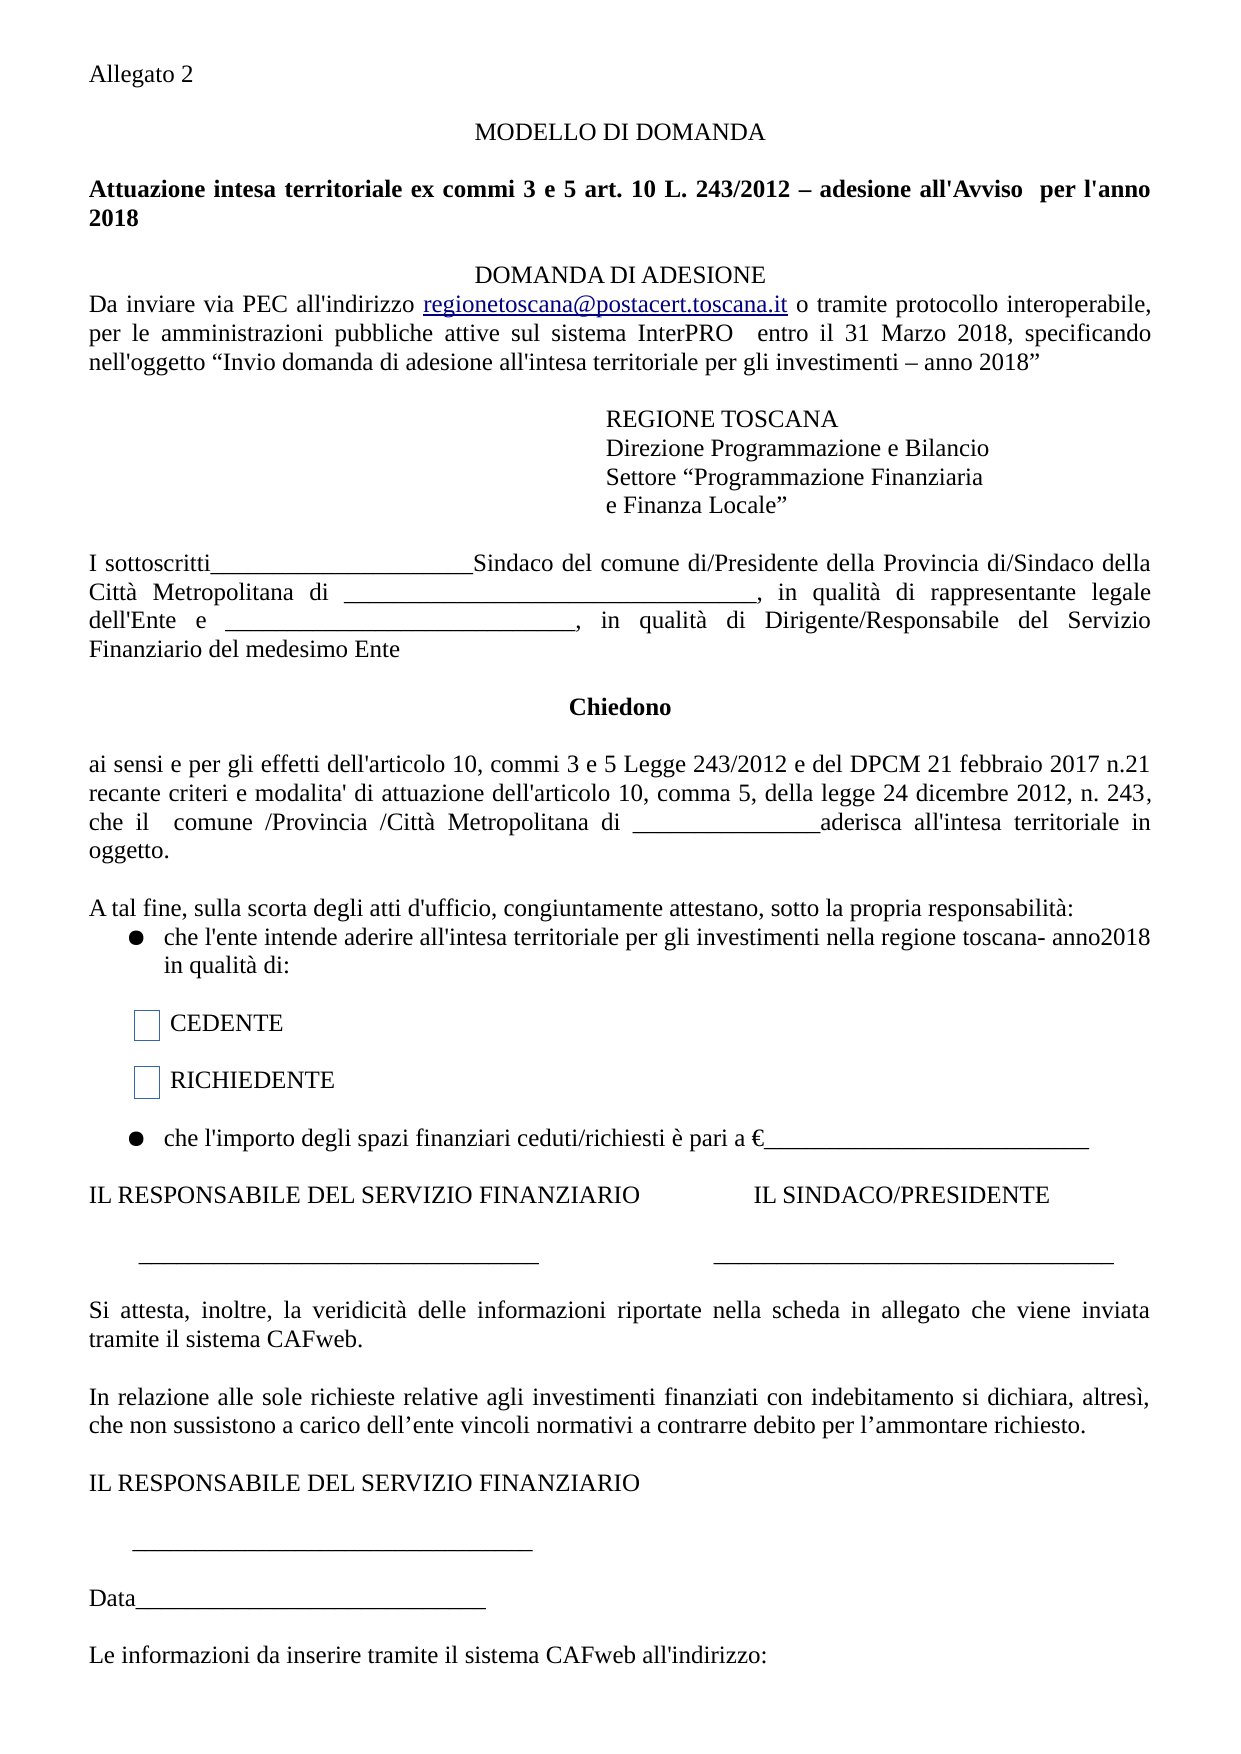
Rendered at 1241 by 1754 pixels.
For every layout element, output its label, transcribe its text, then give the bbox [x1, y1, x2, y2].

text Direzione Programmazione e Bilancio [88, 433, 1152, 462]
text IL RESPONSABILE DEL SERVIZIO FINANZIARIO IL SINDACO/PRESIDENTE [88, 1180, 1152, 1209]
text Le informazioni da inserire tramite il sistema CAFweb all'indirizzo: [88, 1640, 1152, 1669]
text Data____________________________ [88, 1583, 1152, 1612]
text CEDENTE [88, 1008, 1152, 1037]
text Settore “Programmazione Finanziaria [88, 462, 1152, 490]
text Chiedono [88, 692, 1152, 720]
text MODELLO DI DOMANDA [88, 117, 1152, 145]
list che l'importo degli spazi finanziari ceduti/richiesti è pari a €__________________________ [126, 1123, 1152, 1152]
text ai sensi e per gli effetti dell'articolo 10, commi 3 e 5 Legge 243/2012 e del DPCM 21 febbraio 2017 n.21 recante criteri e modalita' di attuazione dell'articolo 10, comma 5, della legge 24 dicembre 2012, n. 243, che il comune /Provincia /Città Metropolitana di _______________aderisca all'intesa territoriale in oggetto. [88, 749, 1152, 864]
text Si attesta, inoltre, la veridicità delle informazioni riportate nella scheda in allegato che viene inviata tramite il sistema CAFweb. [88, 1295, 1152, 1353]
text RICHIEDENTE [88, 1065, 1152, 1094]
text ________________________________ [88, 1525, 1152, 1554]
text DOMANDA DI ADESIONE [88, 260, 1152, 289]
text e Finanza Locale” [88, 490, 1152, 519]
list che l'ente intende aderire all'intesa territoriale per gli investimenti nella regione toscana- anno2018 in qualità di: [126, 922, 1152, 979]
text In relazione alle sole richieste relative agli investimenti finanziati con indebitamento si dichiara, altresì, che non sussistono a carico dell’ente vincoli normativi a contrarre debito per l’ammontare richiesto. [88, 1382, 1152, 1439]
text Da inviare via PEC all'indirizzo regionetoscana@postacert.toscana.it o tramite protocollo interoperabile, per le amministrazioni pubbliche attive sul sistema InterPRO entro il 31 Marzo 2018, specificando nell'oggetto “Invio domanda di adesione all'intesa territoriale per gli investimenti – anno 2018” [88, 289, 1152, 375]
text A tal fine, sulla scorta degli atti d'ufficio, congiuntamente attestano, sotto la propria responsabilità: [88, 893, 1152, 922]
text I sottoscritti_____________________Sindaco del comune di/Presidente della Provincia di/Sindaco della Città Metropolitana di _________________________________, in qualità di rappresentante legale dell'Ente e ____________________________, in qualità di Dirigente/Responsabile del Servizio Finanziario del medesimo Ente [88, 548, 1152, 663]
text IL RESPONSABILE DEL SERVIZIO FINANZIARIO [88, 1468, 1152, 1497]
text REGIONE TOSCANA [88, 404, 1152, 433]
text ________________________________ ________________________________ [88, 1238, 1152, 1267]
text Allegato 2 [88, 59, 1152, 88]
text Attuazione intesa territoriale ex commi 3 e 5 art. 10 L. 243/2012 – adesione all'Avviso per l'anno 2018 [88, 174, 1152, 232]
